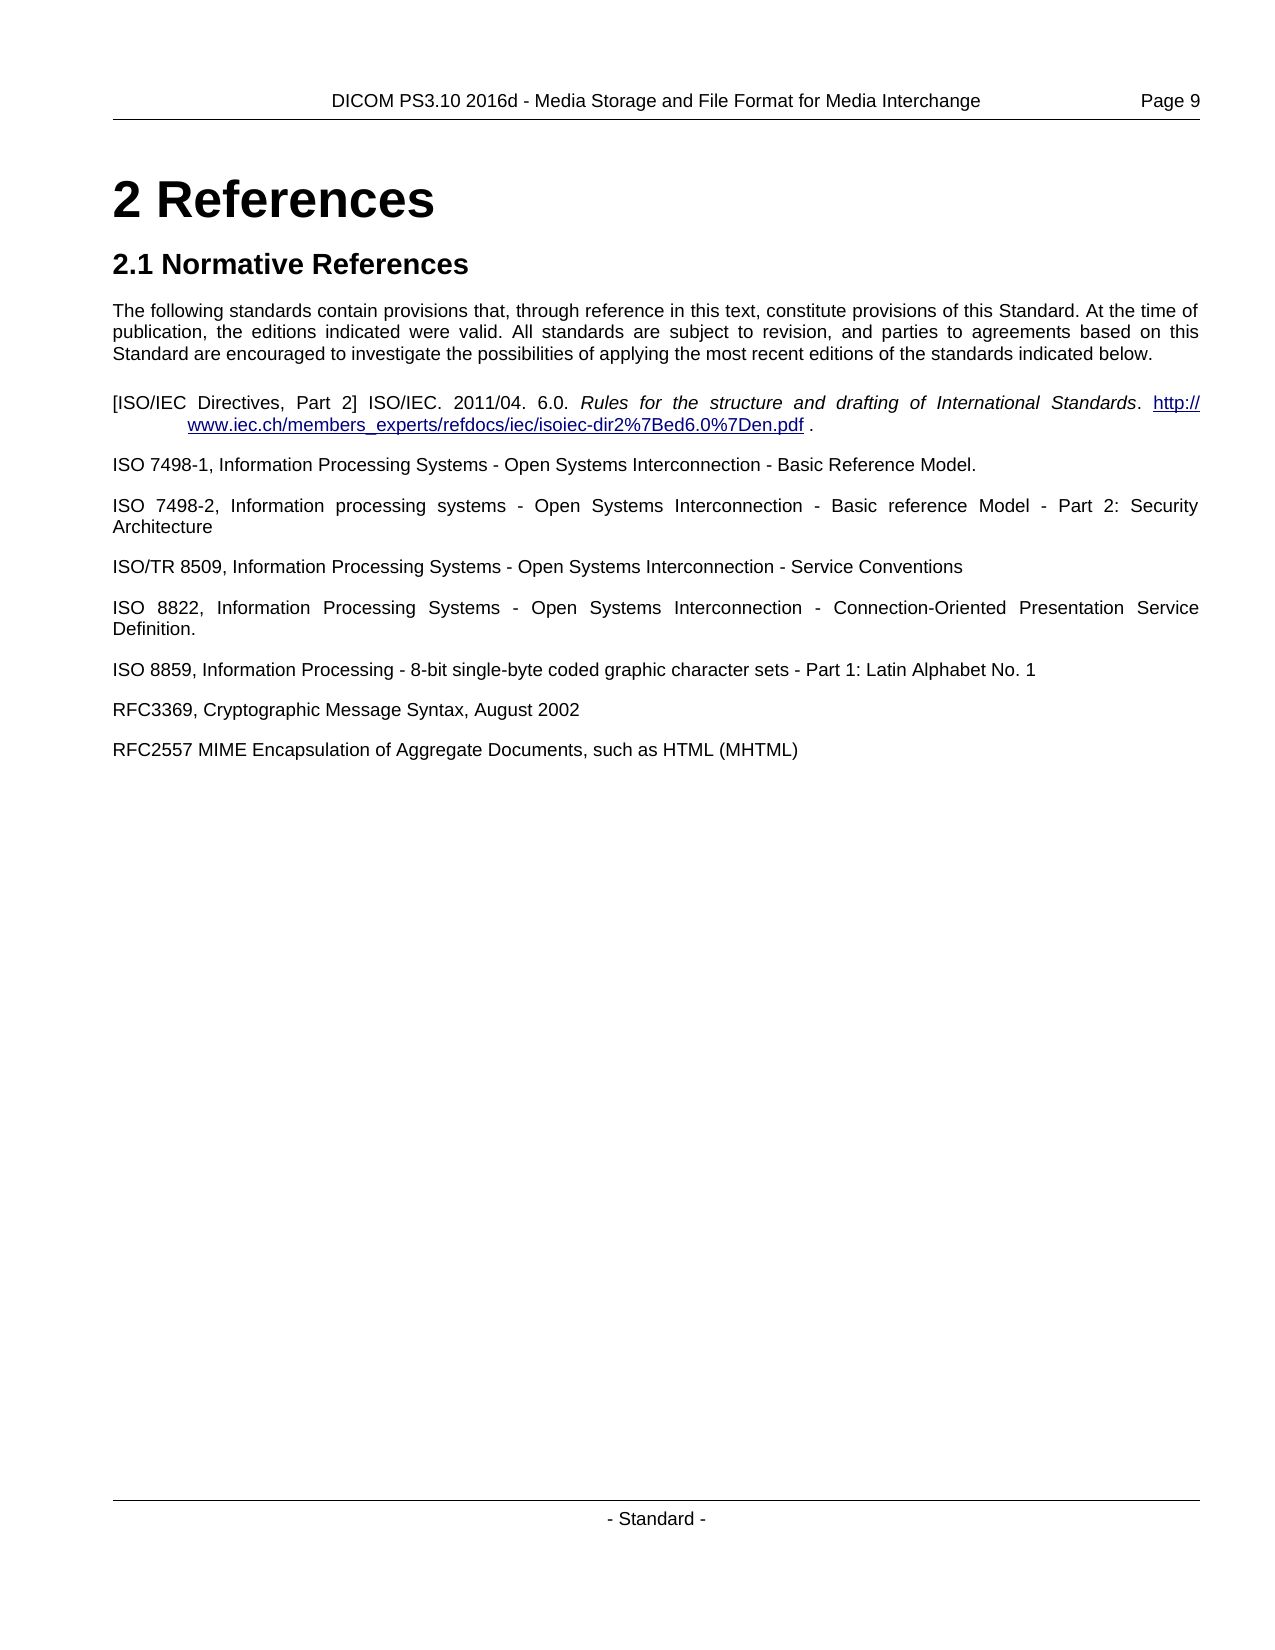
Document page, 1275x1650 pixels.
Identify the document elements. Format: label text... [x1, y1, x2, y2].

text 2.1 Normative References [112, 247, 1200, 281]
text ISO/TR 8509, Information Processing Systems - Open Systems Interconnection - Service Conventions [112, 556, 1200, 578]
text RFC3369, Cryptographic Message Syntax, August 2002 [112, 699, 1200, 720]
text ISO 7498-1, Information Processing Systems - Open Systems Interconnection - Basic Reference Model. [112, 454, 1200, 476]
text ISO 7498-2, Information processing systems - Open Systems Interconnection - Basic reference Model - Part 2: Security Architecture [112, 494, 1200, 537]
text The following standards contain provisions that, through reference in this text, constitute provisions of this Standard. At the time of publication, the editions indicated were valid. All standards are subject to revision, and parties to agreements based on this Standard are encouraged to investigate the possibilities of applying the most recent editions of the standards indicated below. [112, 299, 1200, 364]
text ISO 8859, Information Processing - 8-bit single-byte coded graphic character sets - Part 1: Latin Alphabet No. 1 [112, 658, 1200, 680]
text ISO 8822, Information Processing Systems - Open Systems Interconnection - Connection-Oriented Presentation Service Definition. [112, 597, 1200, 640]
text 2 References [112, 169, 1200, 228]
text [ISO/IEC Directives, Part 2] ISO/IEC. 2011/04. 6.0. Rules for the structure and drafting of International Standards. http://​www.iec.ch/​members_experts/​refdocs/​iec/​isoiec-dir2%7Bed6.0%7Den.pdf . [112, 392, 1200, 435]
text RFC2557 MIME Encapsulation of Aggregate Documents, such as HTML (MHTML) [112, 739, 1200, 761]
